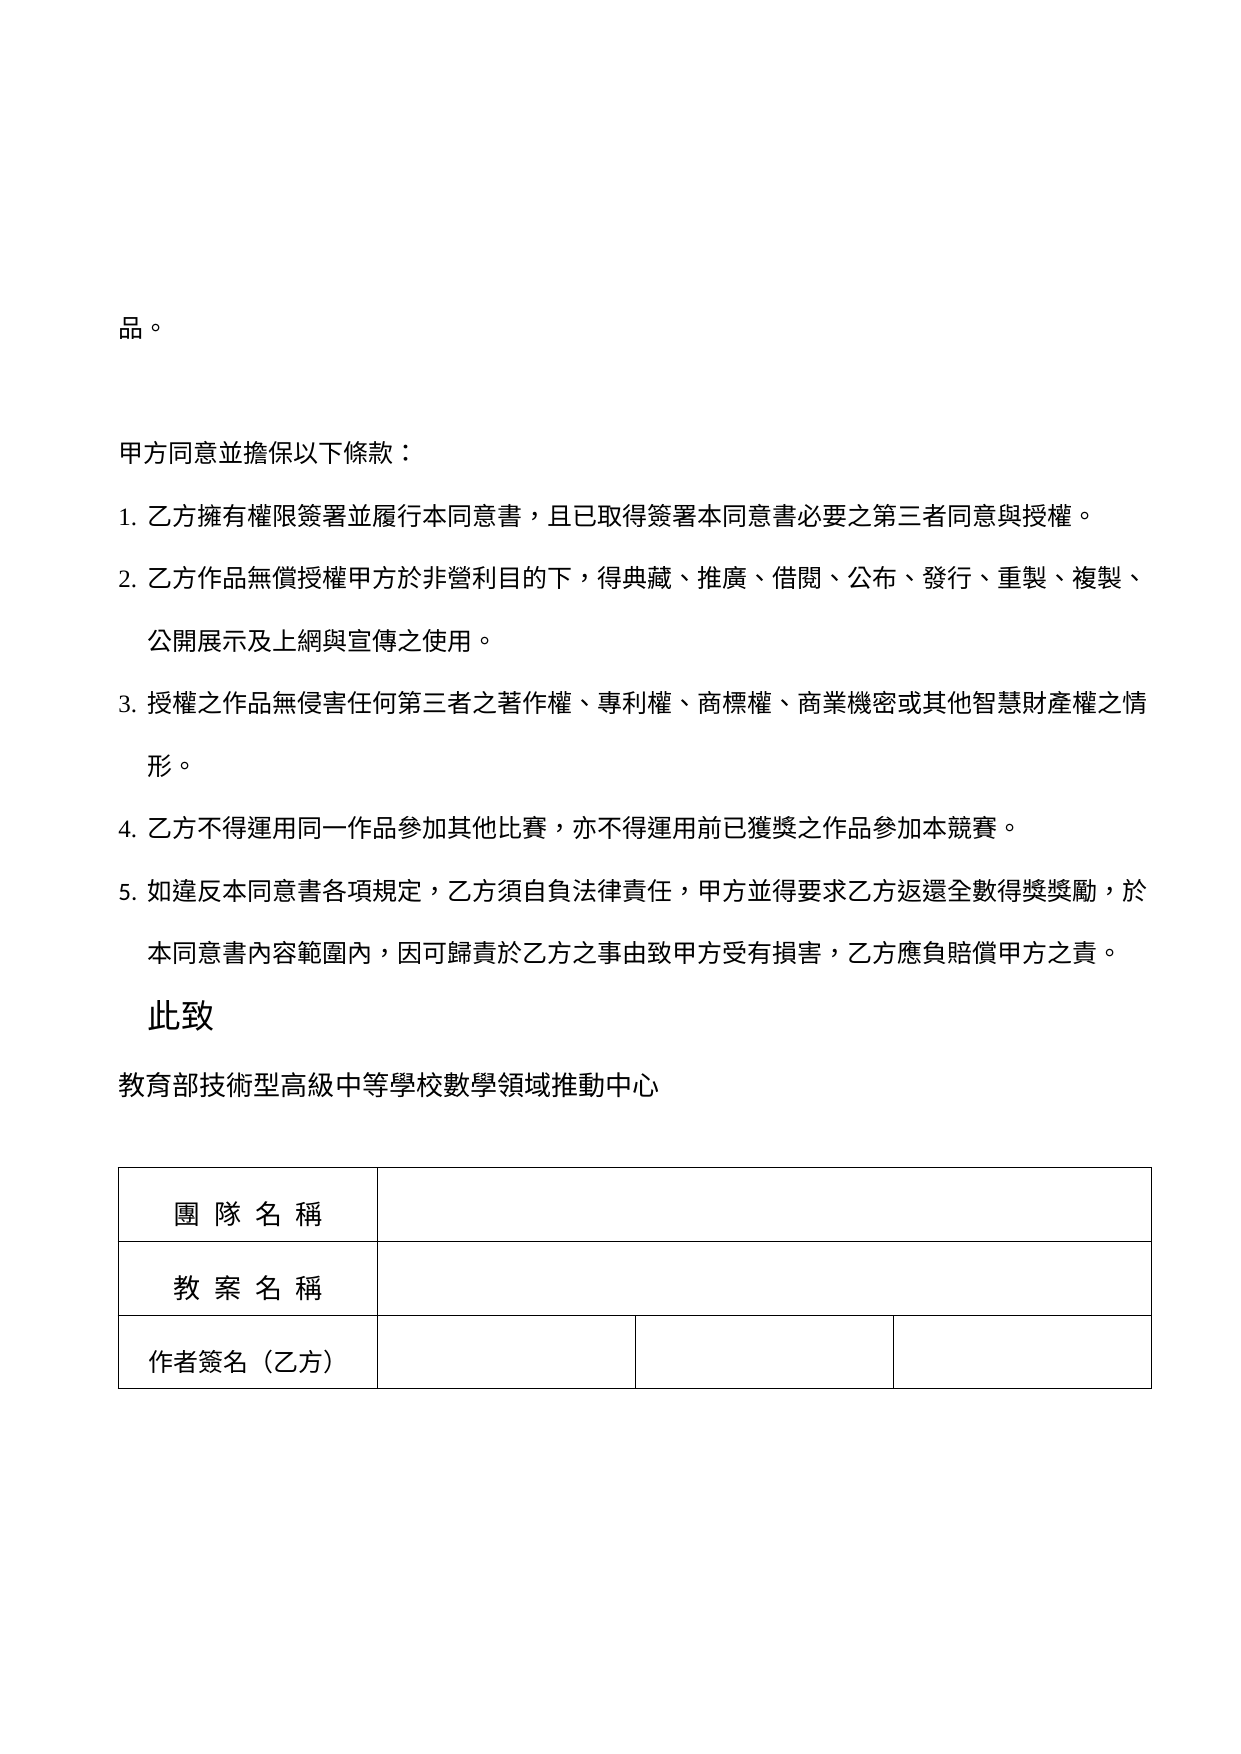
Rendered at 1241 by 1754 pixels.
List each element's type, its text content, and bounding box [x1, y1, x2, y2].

text 教育部技術型高級中等學校數學領域推動中心 [118, 1042, 1152, 1167]
list 如違反本同意書各項規定，乙方須自負法律責任，甲方並得要求乙方返還全數得獎獎勵，於本同意書內容範圍內，因可歸責於乙方之事由致甲方受有損害，乙方應負賠償甲方之責。 [118, 847, 1152, 972]
table_cell 教 案 名 稱 [119, 1242, 377, 1315]
list 乙方擁有權限簽署並履行本同意書，且已取得簽署本同意書必要之第三者同意與授權。 [118, 472, 1152, 535]
list 乙方作品無償授權甲方於非營利目的下，得典藏、推廣、借閱、公布、發行、重製、複製、公開展示及上網與宣傳之使用。 [118, 535, 1152, 660]
list 乙方不得運用同一作品參加其他比賽，亦不得運用前已獲獎之作品參加本競賽。 [118, 785, 1152, 847]
table_header 團 隊 名 稱 [119, 1168, 377, 1241]
table_cell [894, 1316, 1151, 1387]
list 授權之作品無侵害任何第三者之著作權、專利權、商標權、商業機密或其他智慧財產權之情形。 [118, 660, 1152, 785]
text 此致 [148, 972, 1152, 1035]
table_cell [378, 1316, 635, 1387]
text 甲方同意並擔保以下條款： [118, 410, 1152, 472]
text 品。 [118, 285, 1152, 347]
table_cell 作者簽名（乙方） [119, 1316, 377, 1387]
table_header [378, 1168, 1151, 1241]
table_cell [636, 1316, 893, 1387]
table_cell [378, 1242, 1151, 1315]
